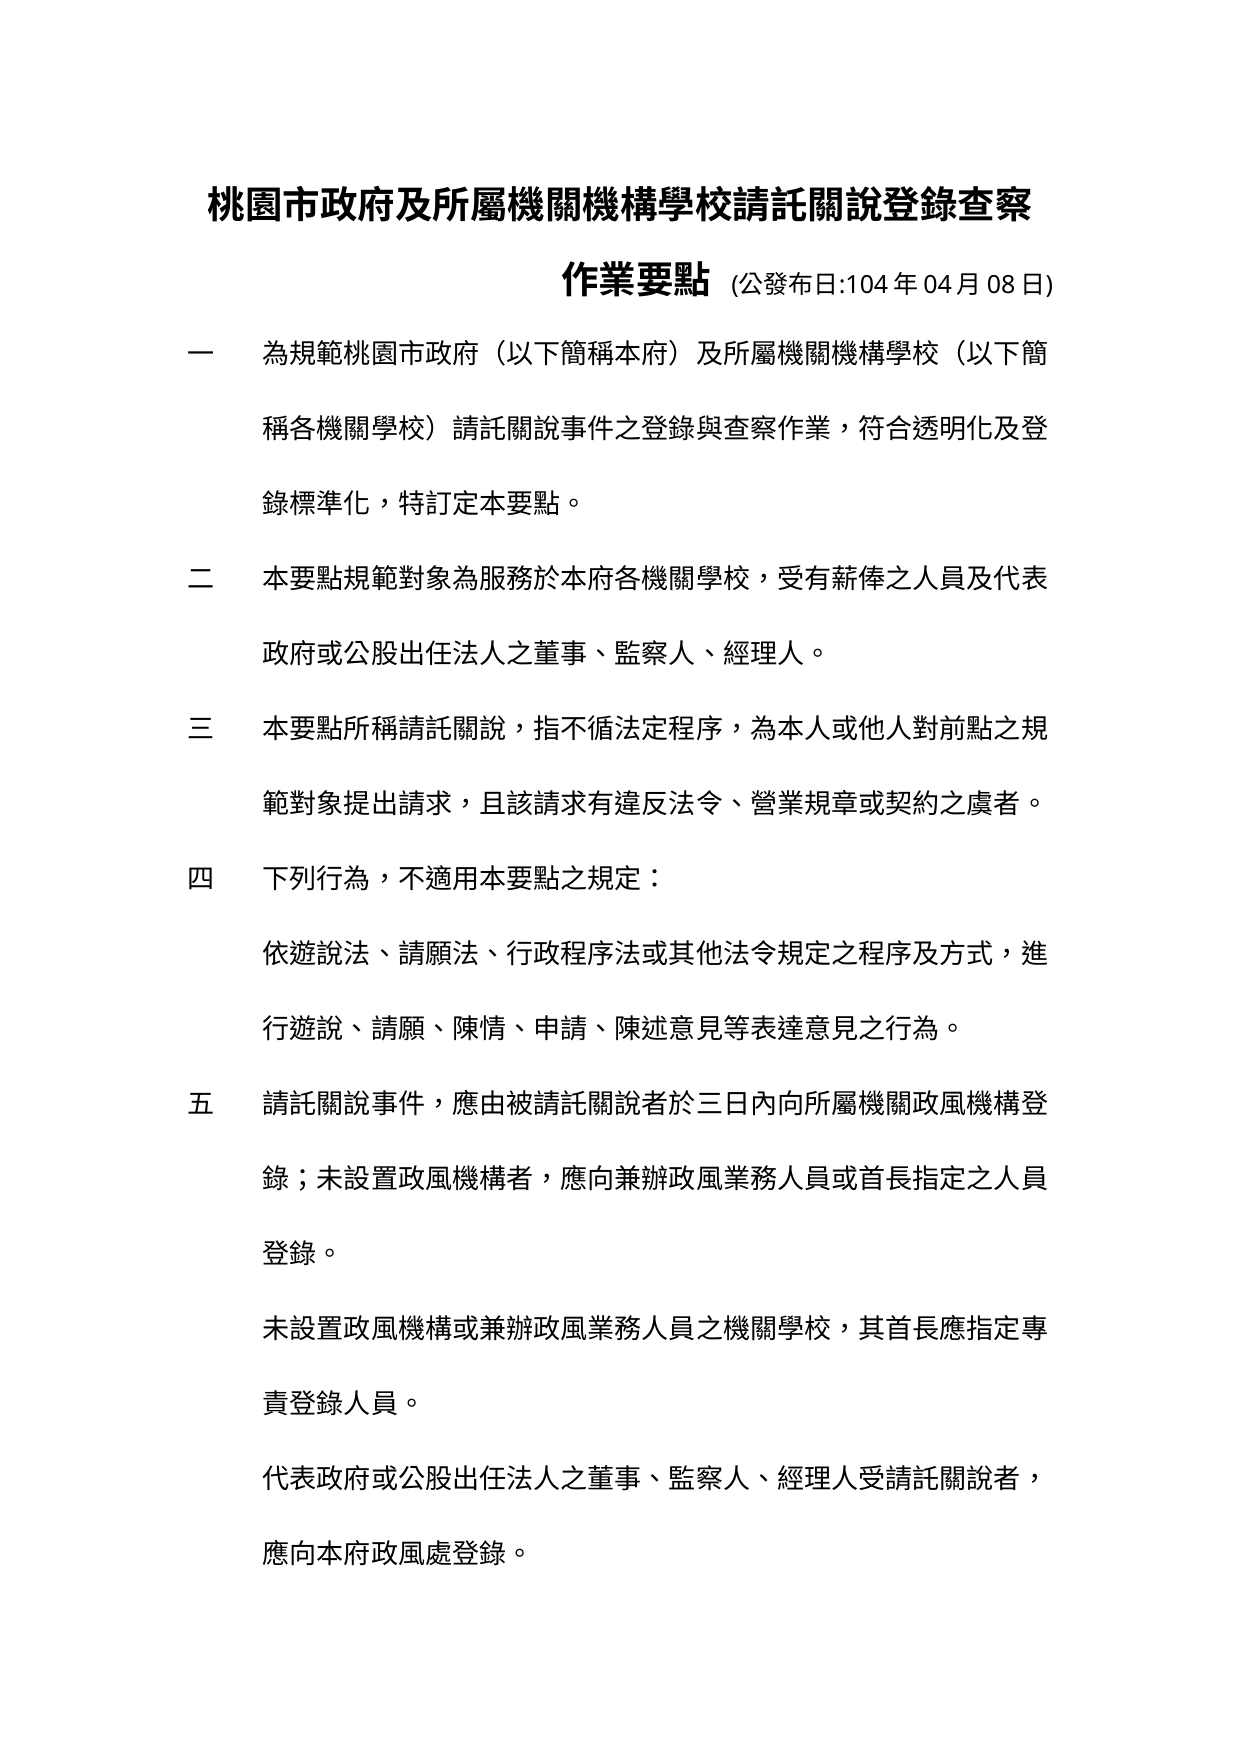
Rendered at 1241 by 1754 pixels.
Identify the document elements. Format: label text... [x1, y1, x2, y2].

list 代表政府或公股出任法人之董事、監察人、經理人受請託關說者，應向本府政風處登錄。 [262, 1439, 1053, 1589]
list 為規範桃園市政府（以下簡稱本府）及所屬機關機構學校（以下簡稱各機關學校）請託關說事件之登錄與查察作業，符合透明化及登錄標準化，特訂定本要點。 [187, 314, 1053, 539]
list 下列行為，不適用本要點之規定： [187, 839, 1053, 914]
text 作業要點 (公發布日:104年04月08日) [187, 239, 1053, 314]
list 本要點所稱請託關說，指不循法定程序，為本人或他人對前點之規範對象提出請求，且該請求有違反法令、營業規章或契約之虞者。 [187, 689, 1053, 839]
text 桃園市政府及所屬機關機構學校請託關說登錄查察 [187, 164, 1053, 239]
list 請託關說事件，應由被請託關說者於三日內向所屬機關政風機構登錄；未設置政風機構者，應向兼辦政風業務人員或首長指定之人員登錄。 [187, 1064, 1053, 1289]
list 未設置政風機構或兼辦政風業務人員之機關學校，其首長應指定專責登錄人員。 [262, 1289, 1053, 1439]
list 本要點規範對象為服務於本府各機關學校，受有薪俸之人員及代表政府或公股出任法人之董事、監察人、經理人。 [187, 539, 1053, 689]
list 依遊說法、請願法、行政程序法或其他法令規定之程序及方式，進行遊說、請願、陳情、申請、陳述意見等表達意見之行為。 [262, 914, 1053, 1064]
